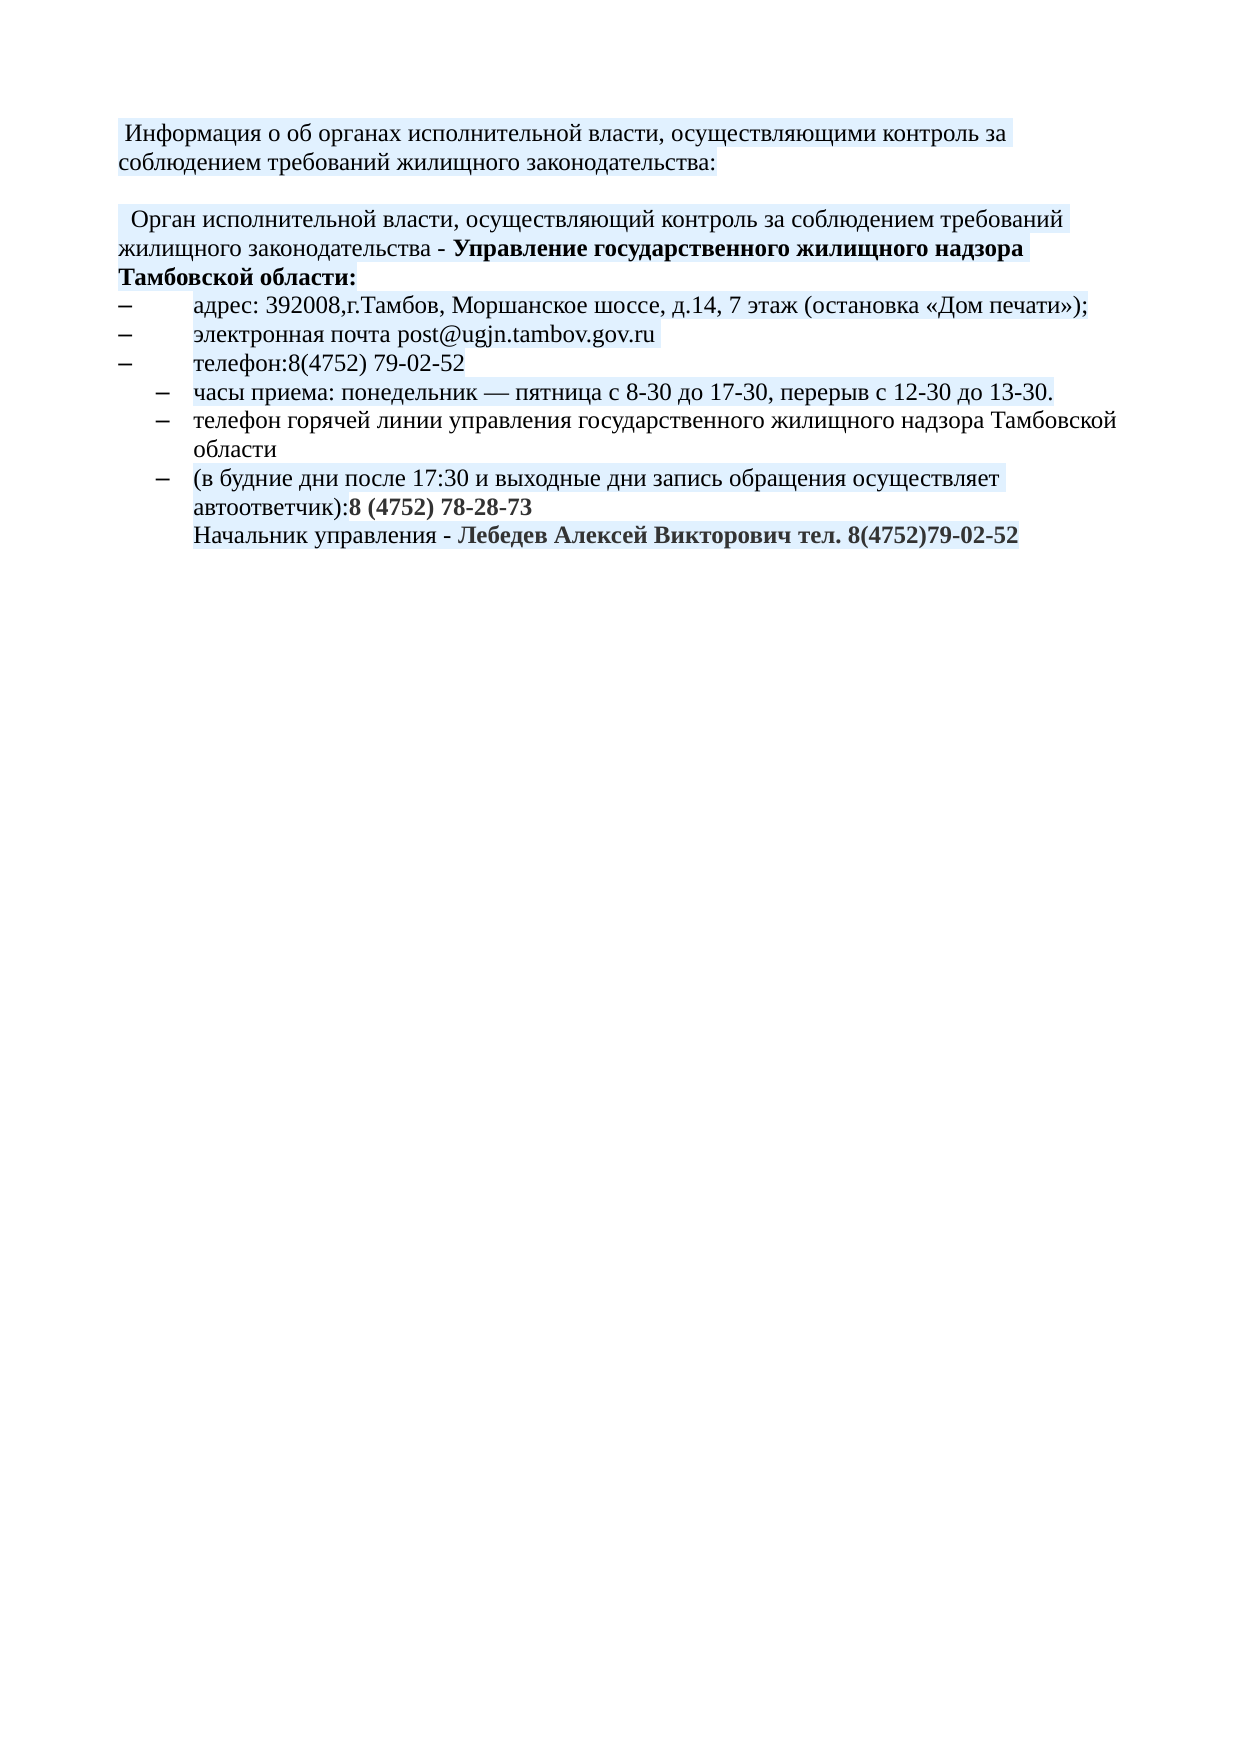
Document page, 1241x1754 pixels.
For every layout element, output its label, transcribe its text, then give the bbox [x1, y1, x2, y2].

text Информация о об органах исполнительной власти, осуществляющими контроль за соблюдением требований жилищного законодательства: [118, 118, 1122, 176]
list (в будние дни после 17:30 и выходные дни запись обращения осуществляет автоответчик):8 (4752) 78-28-73 [156, 463, 1122, 521]
list часы приема: понедельник — пятница с 8-30 до 17-30, перерыв с 12-30 до 13-30. [156, 377, 1122, 406]
list телефон:8(4752) 79-02-52 [118, 348, 1122, 377]
text Орган исполнительной власти, осуществляющий контроль за соблюдением требований жилищного законодательства - Управление государственного жилищного надзора Тамбовской области: [118, 204, 1122, 291]
list адрес: 392008,г.Тамбов, Моршанское шоссе, д.14, 7 этаж (остановка «Дом печати»); [118, 291, 1122, 319]
list Начальник управления - Лебедев Алексей Викторович тел. 8(4752)79-02-52 [156, 521, 1122, 549]
list электронная почта post@ugjn.tambov.gov.ru [118, 319, 1122, 348]
list телефон горячей линии управления государственного жилищного надзора Тамбовской области [156, 406, 1122, 463]
